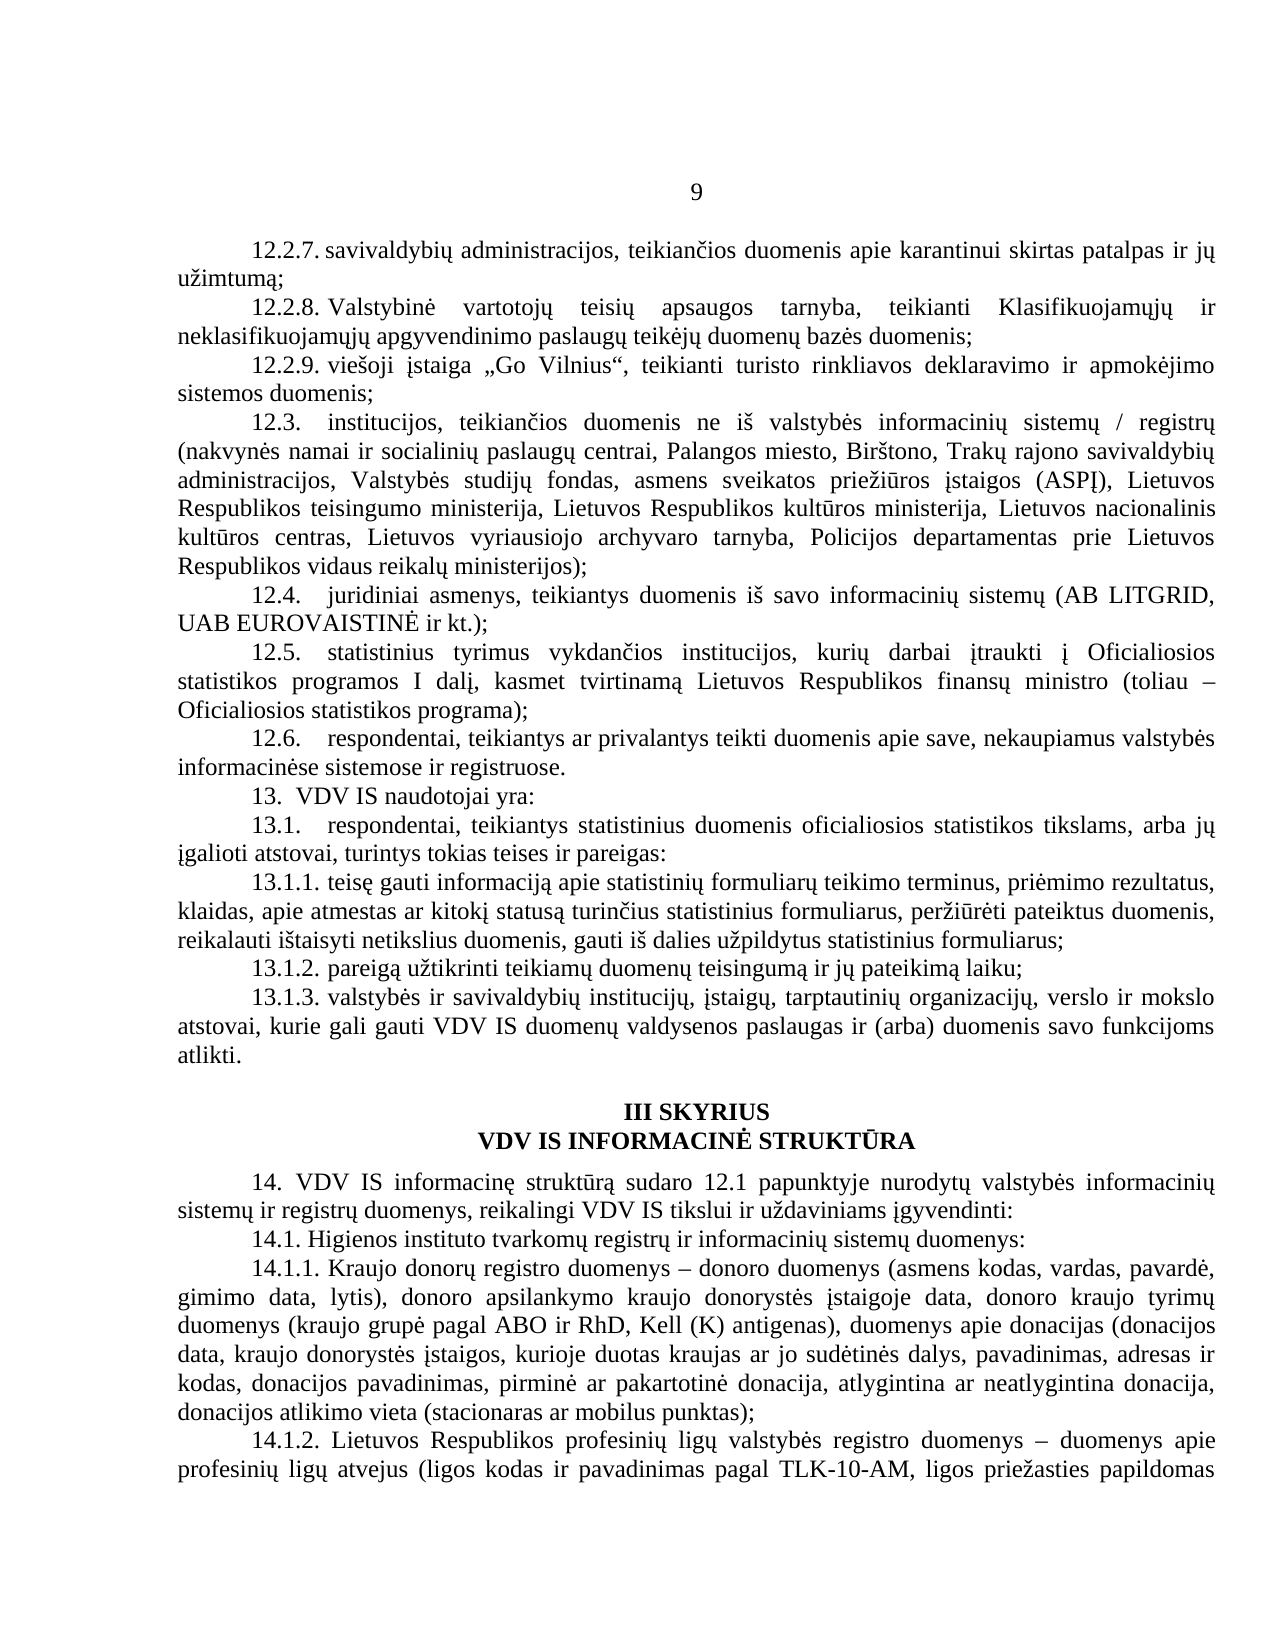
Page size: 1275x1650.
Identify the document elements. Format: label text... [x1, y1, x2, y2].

text 14.1. Higienos instituto tvarkomų registrų ir informacinių sistemų duomenys: [177, 1224, 1216, 1253]
text III SKYRIUS [177, 1097, 1216, 1126]
text 14. VDV IS informacinę struktūrą sudaro 12.1 papunktyje nurodytų valstybės informacinių sistemų ir registrų duomenys, reikalingi VDV IS tikslui ir uždaviniams įgyvendinti: [177, 1167, 1216, 1224]
text 14.1.1. Kraujo donorų registro duomenys – donoro duomenys (asmens kodas, vardas, pavardė, gimimo data, lytis), donoro apsilankymo kraujo donorystės įstaigoje data, donoro kraujo tyrimų duomenys (kraujo grupė pagal ABO ir RhD, Kell (K) antigenas), duomenys apie donacijas (donacijos data, kraujo donorystės įstaigos, kurioje duotas kraujas ar jo sudėtinės dalys, pavadinimas, adresas ir kodas, donacijos pavadinimas, pirminė ar pakartotinė donacija, atlygintina ar neatlygintina donacija, donacijos atlikimo vieta (stacionaras ar mobilus punktas); [177, 1253, 1216, 1425]
text 12.2.8. Valstybinė vartotojų teisių apsaugos tarnyba, teikianti Klasifikuojamųjų ir neklasifikuojamųjų apgyvendinimo paslaugų teikėjų duomenų bazės duomenis; [177, 292, 1216, 350]
text 13.1.1. teisę gauti informaciją apie statistinių formuliarų teikimo terminus, priėmimo rezultatus, klaidas, apie atmestas ar kitokį statusą turinčius statistinius formuliarus, peržiūrėti pateiktus duomenis, reikalauti ištaisyti netikslius duomenis, gauti iš dalies užpildytus statistinius formuliarus; [177, 867, 1216, 953]
text 12.6. respondentai, teikiantys ar privalantys teikti duomenis apie save, nekaupiamus valstybės informacinėse sistemose ir registruose. [177, 723, 1216, 781]
text 14.1.2. Lietuvos Respublikos profesinių ligų valstybės registro duomenys – duomenys apie profesinių ligų atvejus (ligos kodas ir pavadinimas pagal TLK-10-AM, ligos priežasties papildomas [177, 1425, 1216, 1483]
text VDV IS INFORMACINĖ STRUKTŪRA [177, 1126, 1216, 1155]
text 12.2.9. viešoji įstaiga „Go Vilnius“, teikianti turisto rinkliavos deklaravimo ir apmokėjimo sistemos duomenis; [177, 350, 1216, 407]
text 13.1.3. valstybės ir savivaldybių institucijų, įstaigų, tarptautinių organizacijų, verslo ir mokslo atstovai, kurie gali gauti VDV IS duomenų valdysenos paslaugas ir (arba) duomenis savo funkcijoms atlikti. [177, 982, 1216, 1068]
text 13. VDV IS naudotojai yra: [177, 781, 1216, 810]
text 12.2.7. savivaldybių administracijos, teikiančios duomenis apie karantinui skirtas patalpas ir jų užimtumą; [177, 235, 1216, 292]
text 12.5. statistinius tyrimus vykdančios institucijos, kurių darbai įtraukti į Oficialiosios statistikos programos I dalį, kasmet tvirtinamą Lietuvos Respublikos finansų ministro (toliau – Oficialiosios statistikos programa); [177, 637, 1216, 723]
text 13.1.2. pareigą užtikrinti teikiamų duomenų teisingumą ir jų pateikimą laiku; [177, 953, 1216, 982]
text 12.3. institucijos, teikiančios duomenis ne iš valstybės informacinių sistemų / registrų (nakvynės namai ir socialinių paslaugų centrai, Palangos miesto, Birštono, Trakų rajono savivaldybių administracijos, Valstybės studijų fondas, asmens sveikatos priežiūros įstaigos (ASPĮ), Lietuvos Respublikos teisingumo ministerija, Lietuvos Respublikos kultūros ministerija, Lietuvos nacionalinis kultūros centras, Lietuvos vyriausiojo archyvaro tarnyba, Policijos departamentas prie Lietuvos Respublikos vidaus reikalų ministerijos); [177, 407, 1216, 580]
text 13.1. respondentai, teikiantys statistinius duomenis oficialiosios statistikos tikslams, arba jų įgalioti atstovai, turintys tokias teises ir pareigas: [177, 810, 1216, 867]
text 12.4. juridiniai asmenys, teikiantys duomenis iš savo informacinių sistemų (AB LITGRID, UAB EUROVAISTINĖ ir kt.); [177, 580, 1216, 637]
